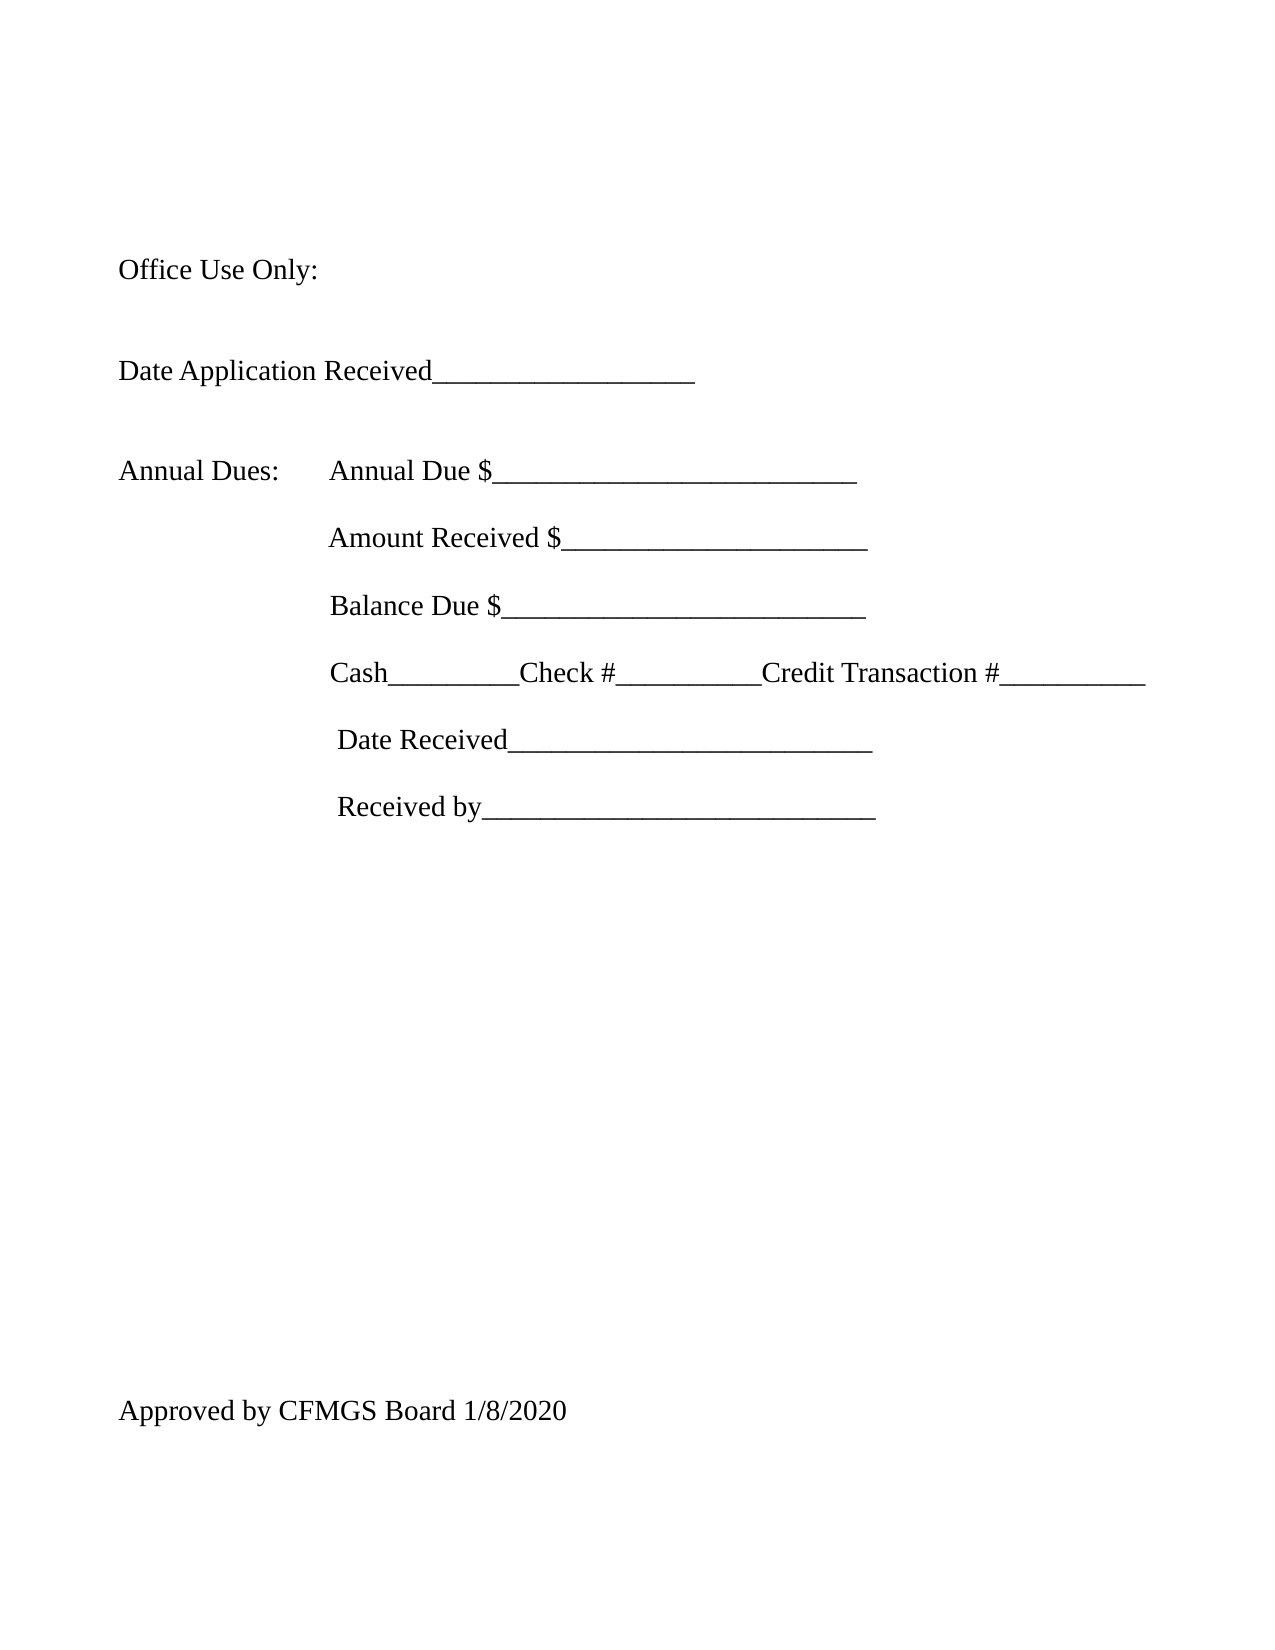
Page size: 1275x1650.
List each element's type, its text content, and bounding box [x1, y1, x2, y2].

text Annual Dues: Annual Due $_________________________ [118, 453, 1157, 487]
text Cash_________Check #__________Credit Transaction #__________ [118, 655, 1157, 688]
text Date Received_________________________ [118, 722, 1157, 755]
text Date Application Received__________________ [118, 353, 1157, 386]
text Received by___________________________ [118, 789, 1157, 822]
text Approved by CFMGS Board 1/8/2020 [118, 1393, 1157, 1426]
text Office Use Only: [118, 252, 1157, 286]
text Amount Received $_____________________ [118, 521, 1157, 554]
text Balance Due $_________________________ [118, 588, 1157, 621]
